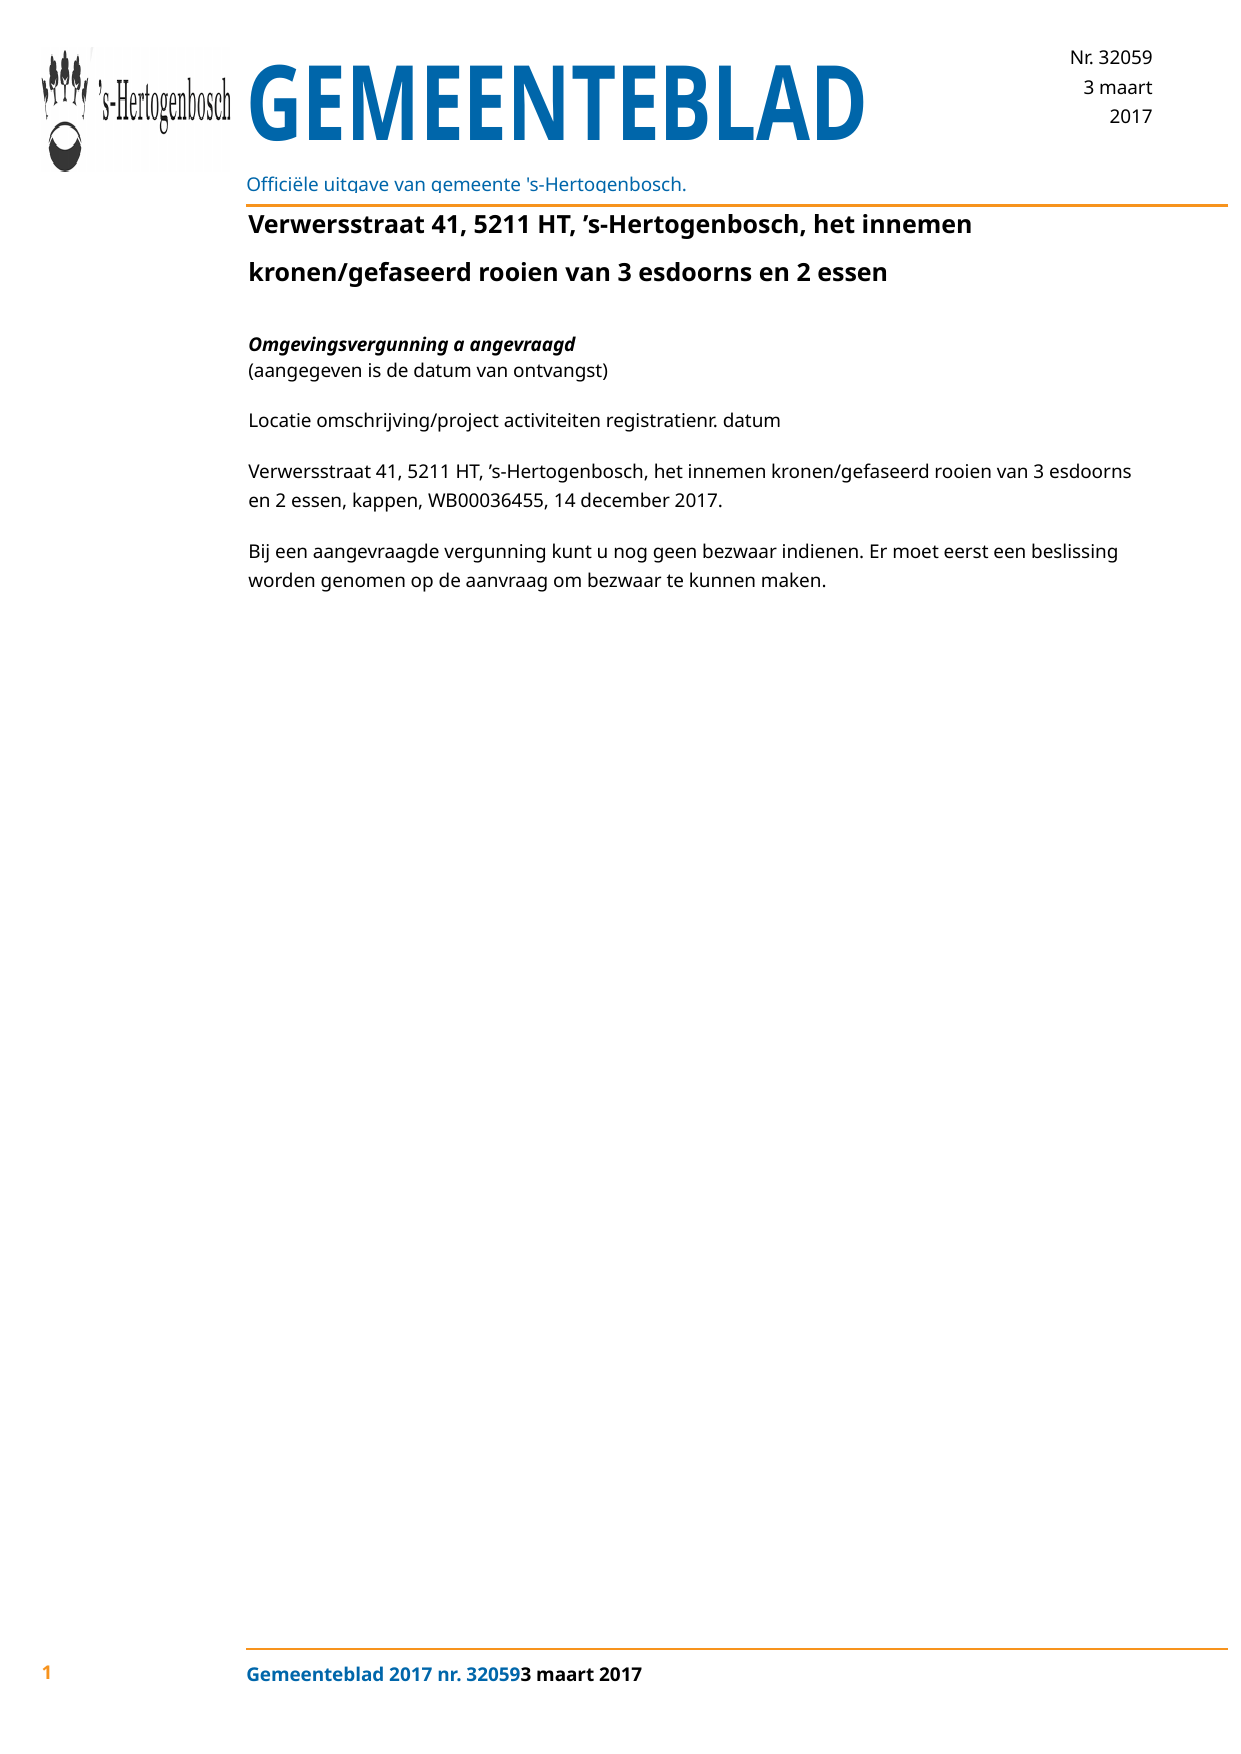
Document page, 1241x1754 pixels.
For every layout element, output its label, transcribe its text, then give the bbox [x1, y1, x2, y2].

text Bij een aangevraagde vergunning kunt u nog geen bezwaar indienen. Er moet eerst een beslissing worden genomen op de aanvraag om bezwaar te kunnen maken. [248, 538, 1152, 593]
picture [41, 47, 231, 172]
text Locatie omschrijving/project activiteiten registratienr. datum [248, 408, 1152, 433]
text (aangegeven is de datum van ontvangst) [248, 357, 1152, 383]
text Verwersstraat 41, 5211 HT, ’s-Hertogenbosch, het innemen kronen/gefaseerd rooien van 3 esdoorns en 2 essen, kappen, WB00036455, 14 december 2017. [248, 458, 1152, 513]
text Omgevingsvergunning a angevraagd [248, 331, 1152, 357]
text Verwersstraat 41, 5211 HT, ’s-Hertogenbosch, het innemen kronen/gefaseerd rooien van 3 esdoorns en 2 essen [248, 207, 1152, 288]
